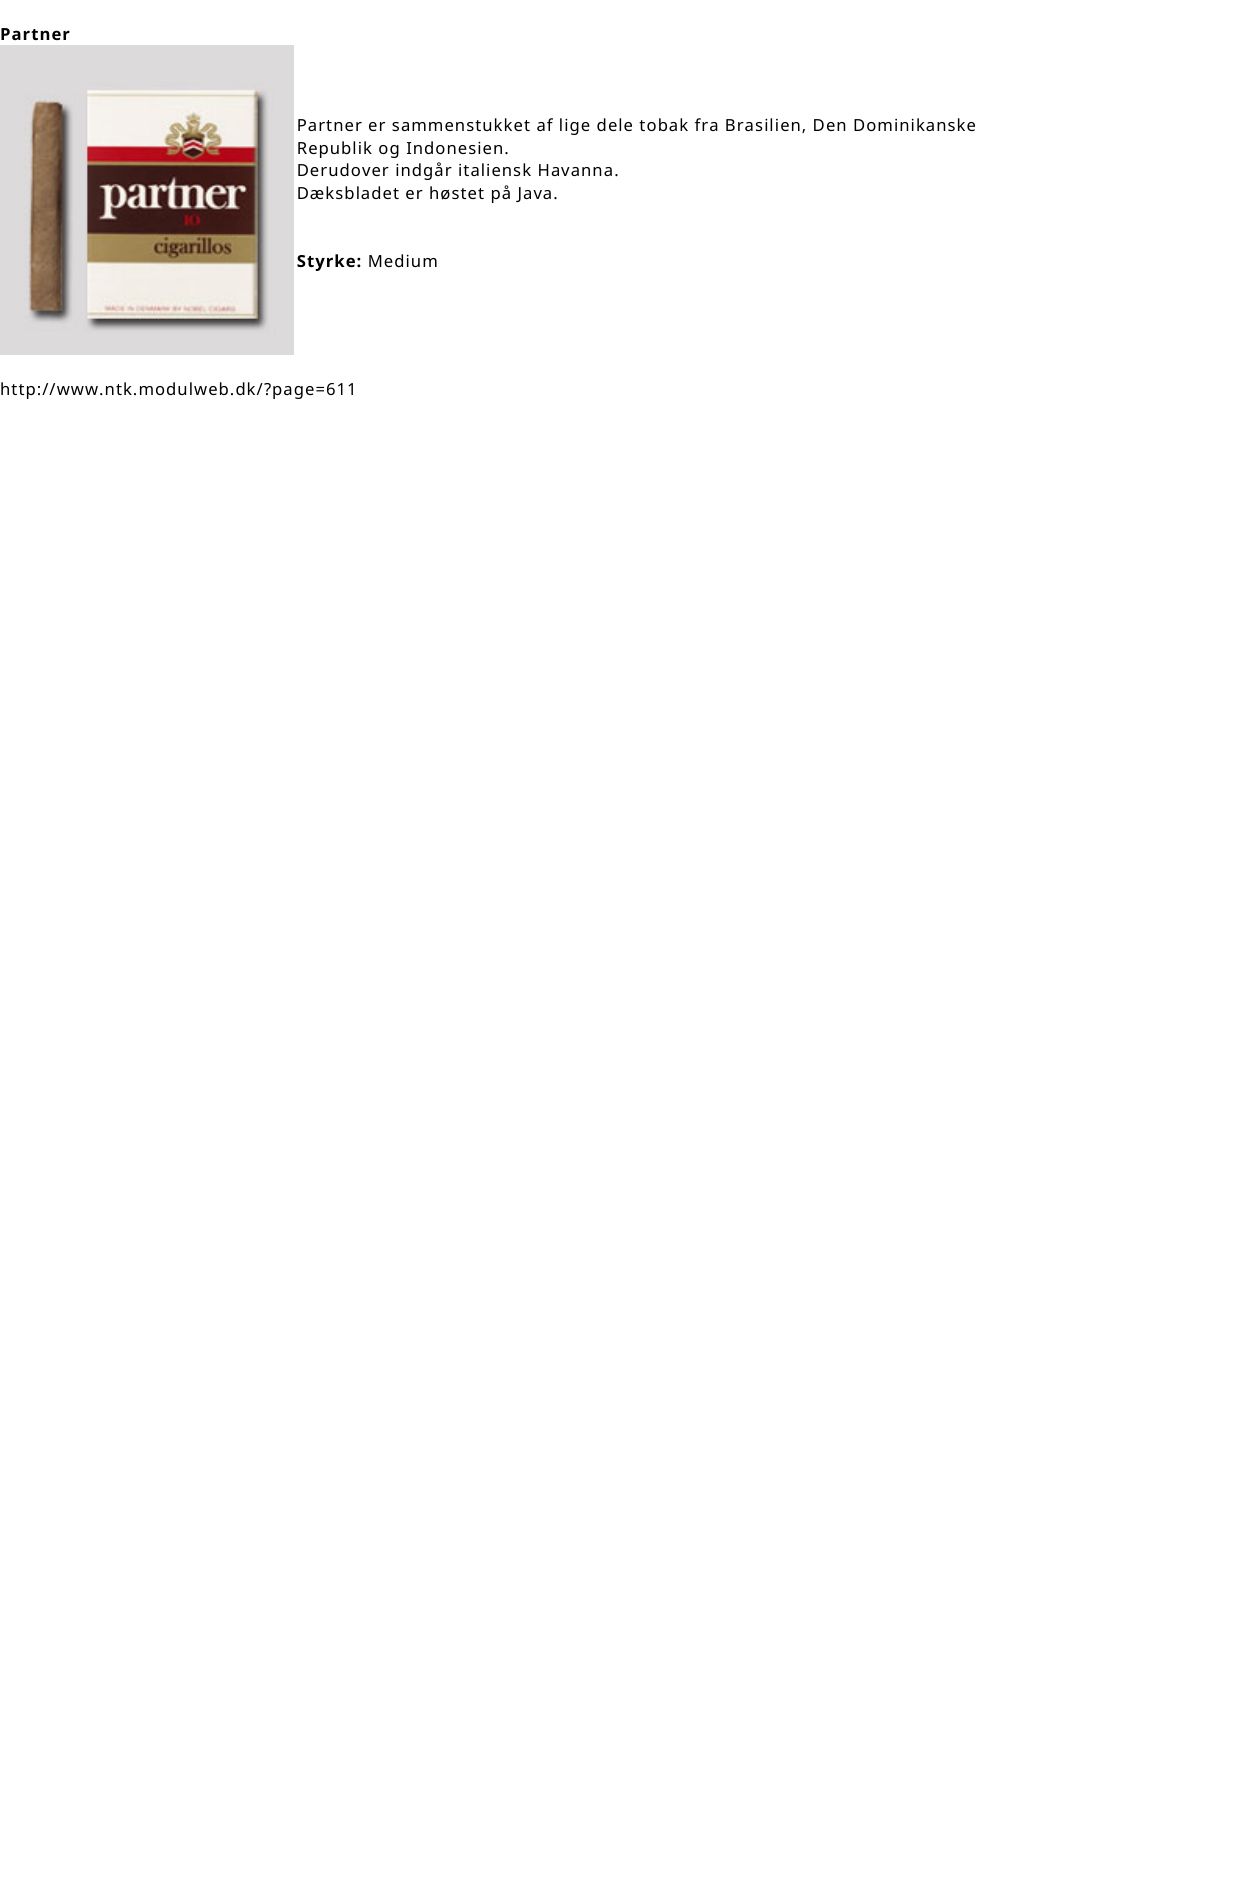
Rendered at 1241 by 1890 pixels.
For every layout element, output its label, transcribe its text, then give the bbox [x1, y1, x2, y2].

table_header Partner er sammenstukket af lige dele tobak fra Brasilien, Den Dominikanske Republik og Indonesien. Derudover indgår italiensk Havanna. Dæksbladet er høstet på Java. Styrke: Medium [297, 45, 1004, 355]
text Partner [0, 23, 1004, 45]
text http://www.ntk.modulweb.dk/?page=611 [0, 377, 1004, 400]
